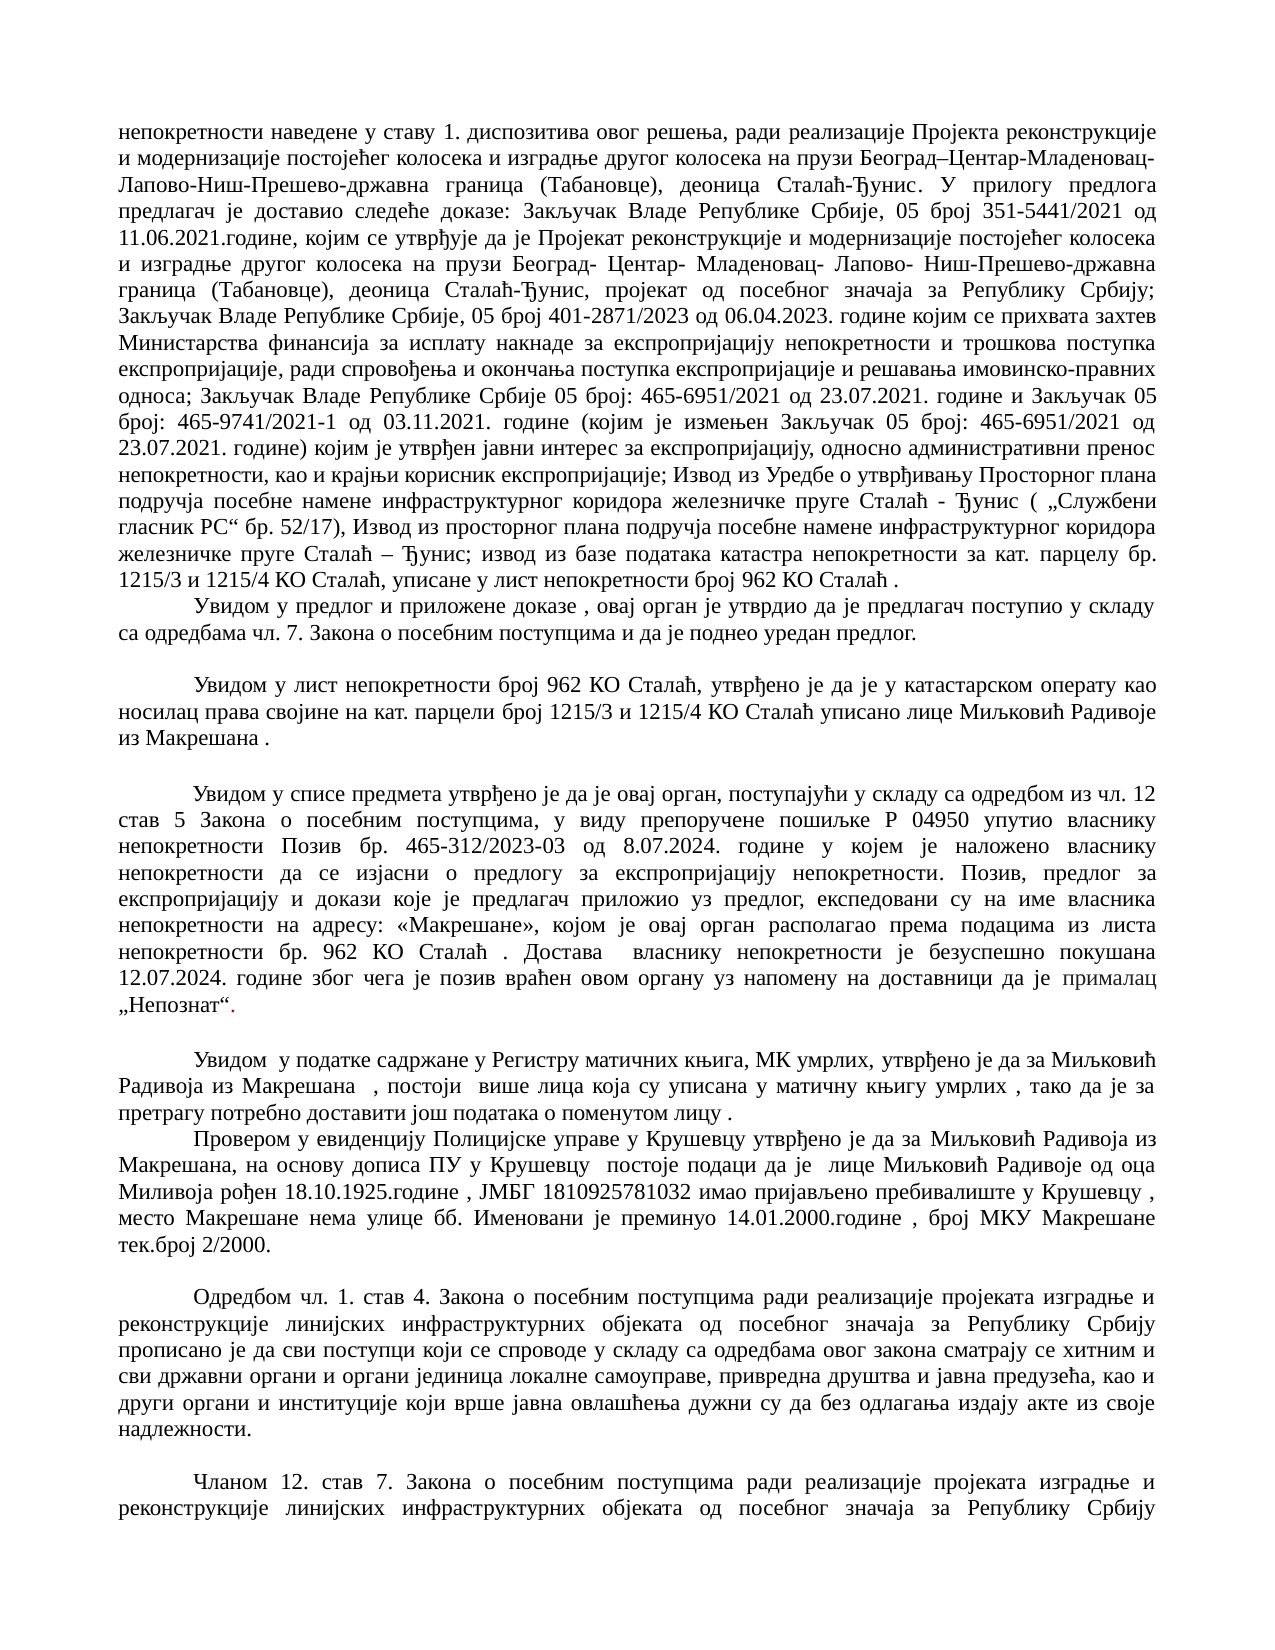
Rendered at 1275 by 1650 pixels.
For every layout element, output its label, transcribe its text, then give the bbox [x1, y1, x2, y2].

text Увидом у предлог и приложене доказе , овај орган је утврдио да је предлагач поступио у складу са одредбама чл. 7. Закона о посебним поступцима и да је поднео уредан предлог. [118, 592, 1157, 645]
text непокретности наведене у ставу 1. диспозитива овог решења, ради реализације Пројекта реконструкције и модернизације постојећег колосека и изградње другог колосека на прузи Београд–Центар-Младеновац-Лапово-Ниш-Прешево-државна граница (Табановце), деоница Сталаћ-Ђунис. У прилогу предлога предлагач је доставио следеће доказе: Закључак Владе Републике Србије, 05 број 351-5441/2021 од 11.06.2021.године, којим се утврђује да је Пројекат реконструкције и модернизације постојећег колосека и изградње другог колосека на прузи Београд- Центар- Младеновац- Лапово- Ниш-Прешево-државна граница (Табановце), деоница Сталаћ-Ђунис, пројекат од посебног значаја за Републику Србију; Закључак Владе Републике Србије, 05 број 401-2871/2023 од 06.04.2023. године којим се прихвата захтев Министарства финансија за исплату накнаде за експропријацију непокретности и трошкова поступка експропријације, ради спровођења и окончања поступка експропријације и решавања имовинско-правних односа; Закључак Владе Републике Србије 05 број: 465-6951/2021 од 23.07.2021. године и Закључак 05 број: 465-9741/2021-1 од 03.11.2021. године (којим је измењен Закључак 05 број: 465-6951/2021 од 23.07.2021. године) којим је утврђен јавни интерес за експропријацију, односно административни пренос непокретности, као и крајњи корисник експропријације; Извод из Уредбе о утврђивању Просторног плана подручја посебне намене инфраструктурног коридора железничке пруге Сталаћ - Ђунис ( „Службени гласник РС“ бр. 52/17), Извод из просторног плана подручја посебне намене инфраструктурног коридора железничке пруге Сталаћ – Ђунис; извод из базе података катастра непокретности за кат. парцелу бр. 1215/3 и 1215/4 КО Сталаћ, уписане у лист непокретности број 962 КО Сталаћ . [118, 118, 1157, 592]
text Чланом 12. став 7. Закона о посебним поступцима ради реализације пројеката изградње и реконструкције линијских инфраструктурних објеката од посебног значаја за Републику Србију [118, 1468, 1157, 1521]
text Одредбом чл. 1. став 4. Закона о посебним поступцима ради реализације пројеката изградње и реконструкције линијских инфраструктурних објеката од посебног значаја за Републику Србију прописано је да сви поступци који се спроводе у складу са одредбама овог закона сматрају се хитним и сви државни органи и органи јединица локалне самоуправе, привредна друштва и јавна предузећа, као и други органи и институције који врше јавна овлашћења дужни су да без одлагања издају акте из своје надлежности. [118, 1283, 1157, 1441]
text Увидом у списе предмета утврђено је да је овај орган, поступајући у складу са одредбом из чл. 12 став 5 Закона о посебним поступцима, у виду препоручене пошиљке Р 04950 упутио власнику непокретности Позив бр. 465-312/2023-03 од 8.07.2024. године у којем је наложено власнику непокретности да се изјасни о предлогу за експропријацију непокретности. Позив, предлог за експропријацију и докази које је предлагач приложио уз предлог, експедовани су на име власника непокретности на адресу: «Макрешане», којом је овај орган располагао према подацима из листа непокретности бр. 962 КО Сталаћ . Достава власнику непокретности је безуспешно покушана 12.07.2024. године због чега је позив враћен овом органу уз напомену на доставници да је прималац „Непознат“. [118, 780, 1157, 1017]
text Увидом у податке садржане у Регистру матичних књига, МК умрлих, утврђено је да за Миљковић Радивоја из Макрешана , постоји више лица која су уписана у матичну књигу умрлих , тако да је за претрагу потребно доставити још података о поменутом лицу . [118, 1046, 1157, 1125]
text Увидом у лист непокретности број 962 КО Сталаћ, утврђено је да је у катастарском операту као носилац права својине на кат. парцели број 1215/3 и 1215/4 КО Сталаћ уписано лице Миљковић Радивоје из Макрешана . [118, 672, 1157, 751]
text Провером у евиденцију Полицијске управе у Крушевцу утврђено је да за Миљковић Радивоја из Макрешана, на основу дописа ПУ у Крушевцу постоје подаци да је лице Миљковић Радивоје од оца Миливоја рођен 18.10.1925.године , ЈМБГ 1810925781032 имао пријављено пребивалиште у Крушевцу , место Макрешане нема улице бб. Именовани је преминуо 14.01.2000.године , број МКУ Макрешане тек.број 2/2000. [118, 1125, 1157, 1257]
